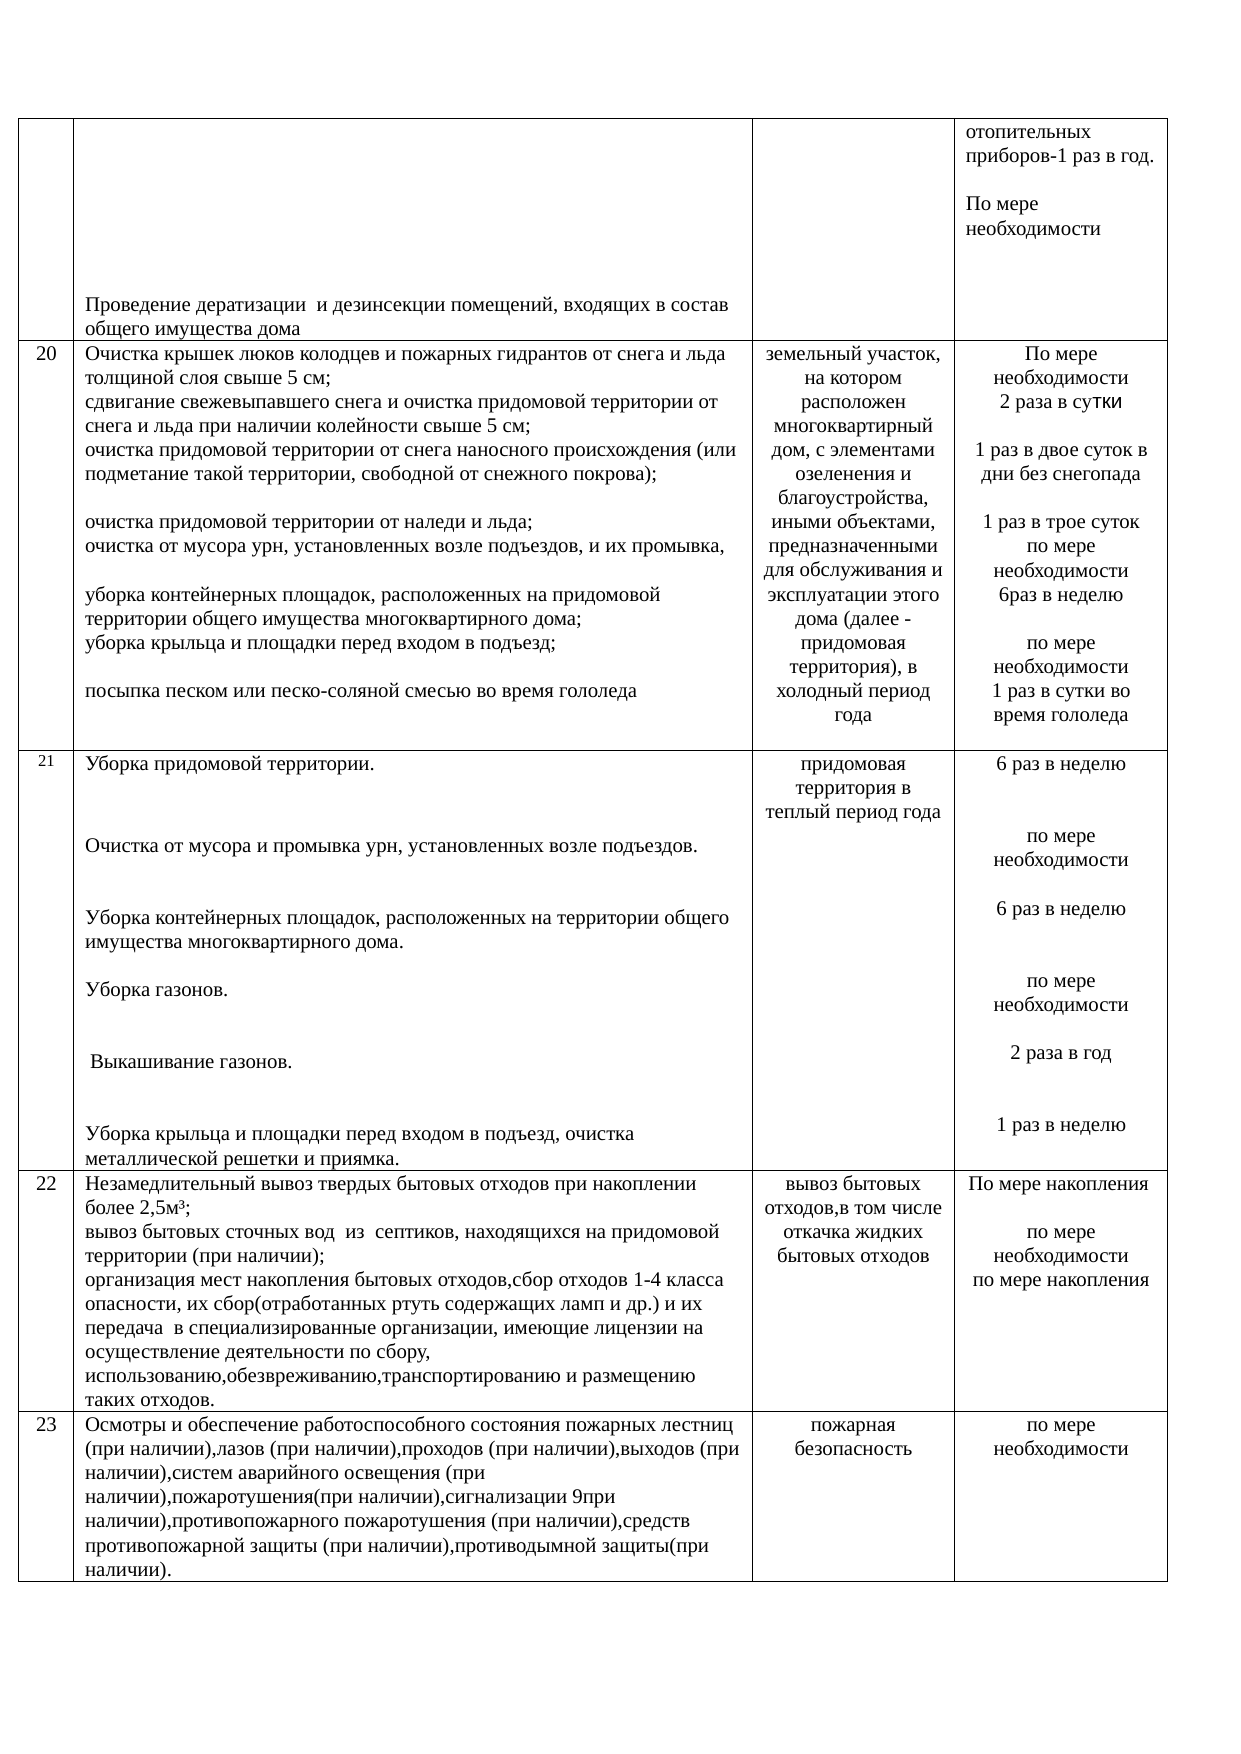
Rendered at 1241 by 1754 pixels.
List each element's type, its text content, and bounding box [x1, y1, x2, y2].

table_cell [19, 119, 73, 340]
table_cell 20 [19, 341, 73, 750]
table_cell вывоз бытовых отходов,в том числе откачка жидких бытовых отходов [753, 1171, 954, 1411]
table_cell Уборка придомовой территории. Очистка от мусора и промывка урн, установленных возле подъездов. Уборка контейнерных площадок, расположенных на территории общего имущества многоквартирного дома. Уборка газонов. Выкашивание газонов. Уборка крыльца и площадки перед входом в подъезд, очистка металлической решетки и приямка. [74, 751, 752, 1169]
table_cell пожарная безопасность [753, 1412, 954, 1581]
table_cell 23 [19, 1412, 73, 1581]
table_cell Проведение дератизации и дезинсекции помещений, входящих в состав общего имущества дома [74, 119, 752, 340]
table_cell [753, 119, 954, 340]
table_cell По мере необходимости 2 раза в сутки 1 раз в двое суток в дни без снегопада 1 раз в трое суток по мере необходимости 6раз в неделю по мере необходимости 1 раз в сутки во время гололеда [955, 341, 1167, 750]
table_cell По мере накопления по мере необходимости по мере накопления [955, 1171, 1167, 1411]
table_cell отопительных приборов-1 раз в год. По мере необходимости [955, 119, 1167, 340]
table_cell придомовая территория в теплый период года [753, 751, 954, 1169]
table_cell земельный участок, на котором расположен многоквартирный дом, с элементами озеленения и благоустройства, иными объектами, предназначенными для обслуживания и эксплуатации этого дома (далее - придомовая территория), в холодный период года [753, 341, 954, 750]
table_cell Незамедлительный вывоз твердых бытовых отходов при накоплении более 2,5м³; вывоз бытовых сточных вод из септиков, находящихся на придомовой территории (при наличии); организация мест накопления бытовых отходов,сбор отходов 1-4 класса опасности, их сбор(отработанных ртуть содержащих ламп и др.) и их передача в специализированные организации, имеющие лицензии на осуществление деятельности по сбору, использованию,обезвреживанию,транспортированию и размещению таких отходов. [74, 1171, 752, 1411]
table_cell 6 раз в неделю по мере необходимости 6 раз в неделю по мере необходимости 2 раза в год 1 раз в неделю [955, 751, 1167, 1169]
table_cell Очистка крышек люков колодцев и пожарных гидрантов от снега и льда толщиной слоя свыше 5 см; сдвигание свежевыпавшего снега и очистка придомовой территории от снега и льда при наличии колейности свыше 5 см; очистка придомовой территории от снега наносного происхождения (или подметание такой территории, свободной от снежного покрова); очистка придомовой территории от наледи и льда; очистка от мусора урн, установленных возле подъездов, и их промывка, уборка контейнерных площадок, расположенных на придомовой территории общего имущества многоквартирного дома; уборка крыльца и площадки перед входом в подъезд; посыпка песком или песко-соляной смесью во время гололеда [74, 341, 752, 750]
table_cell по мере необходимости [955, 1412, 1167, 1581]
table_cell 22 [19, 1171, 73, 1411]
table_cell 21 [19, 751, 73, 1169]
table_cell Осмотры и обеспечение работоспособного состояния пожарных лестниц (при наличии),лазов (при наличии),проходов (при наличии),выходов (при наличии),систем аварийного освещения (при наличии),пожаротушения(при наличии),сигнализации 9при наличии),противопожарного пожаротушения (при наличии),средств противопожарной защиты (при наличии),противодымной защиты(при наличии). [74, 1412, 752, 1581]
